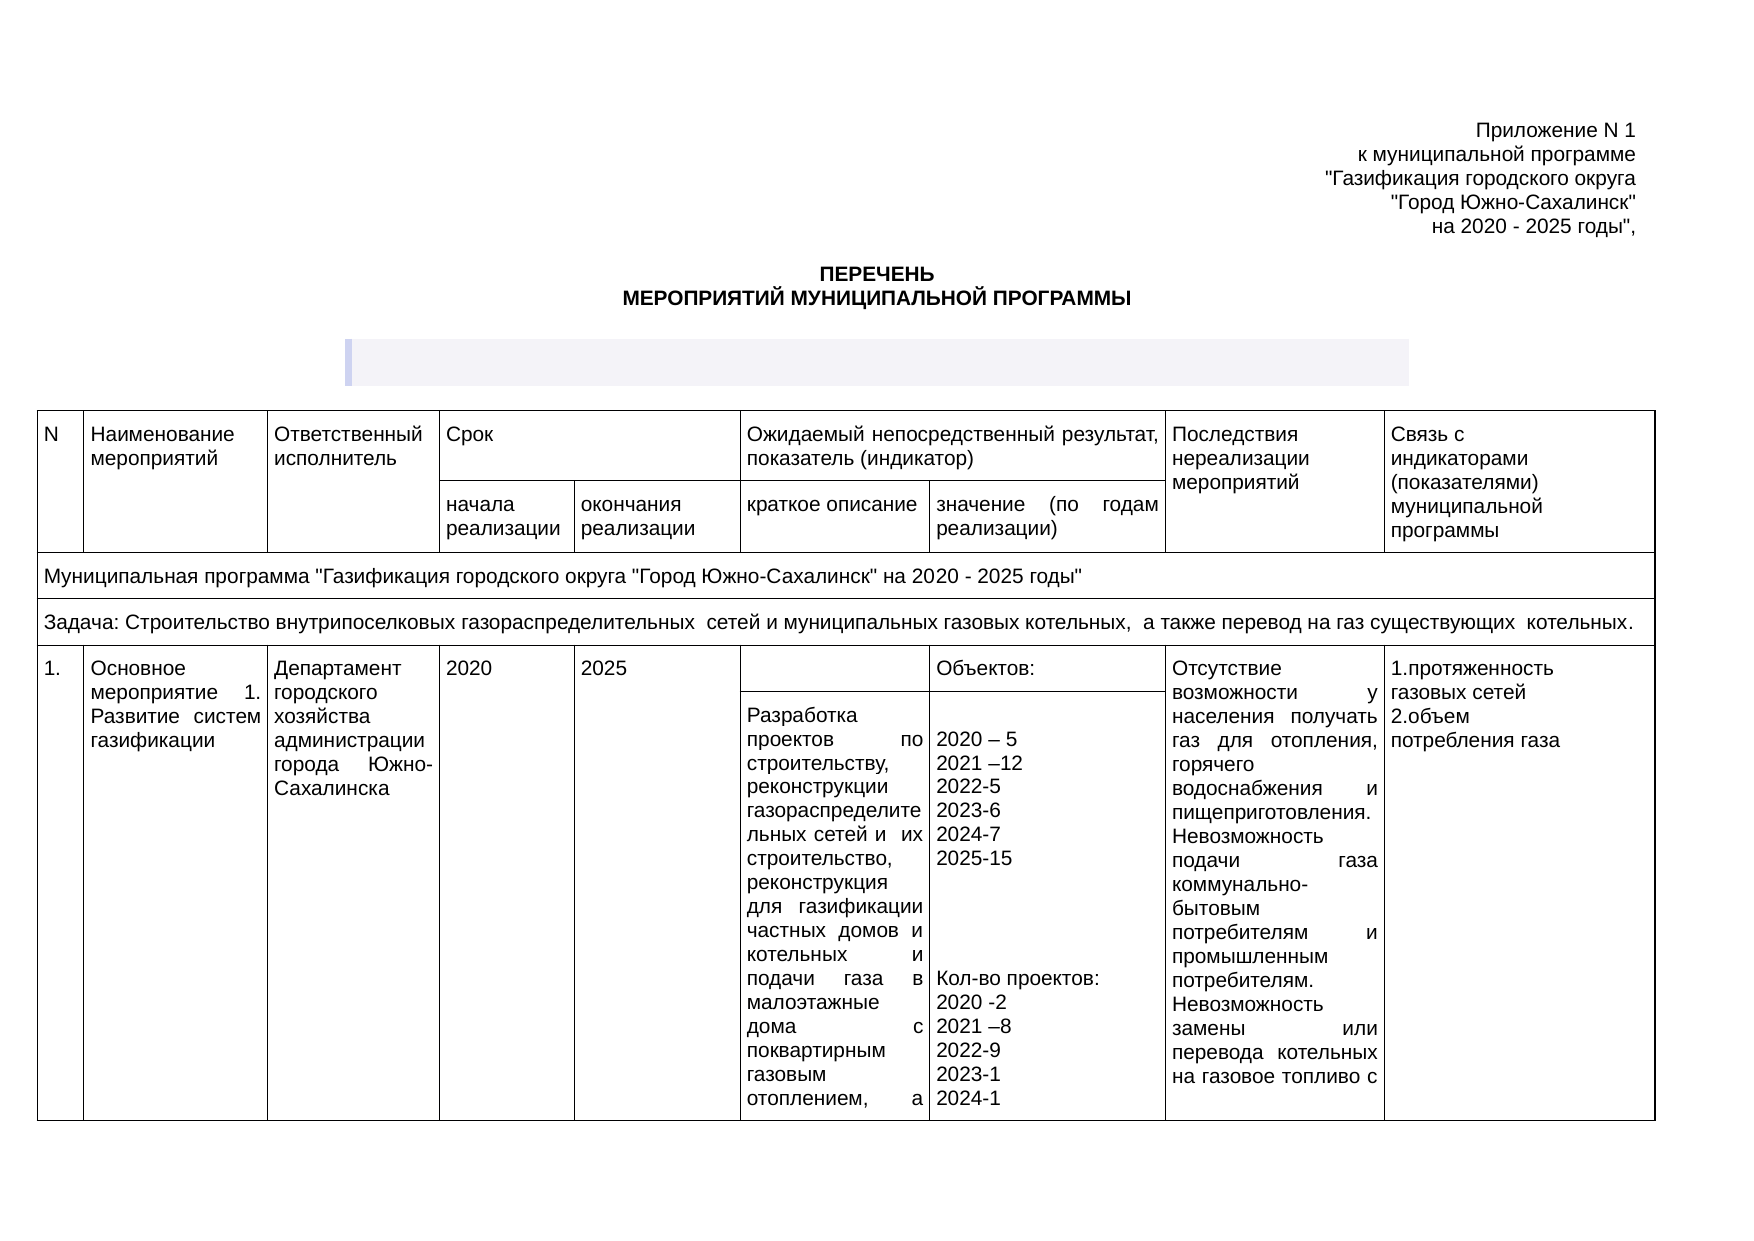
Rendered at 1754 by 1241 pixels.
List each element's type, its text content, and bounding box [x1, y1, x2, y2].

text "Город Южно-Сахалинск" [118, 190, 1636, 214]
table_cell 2020 [440, 646, 574, 1120]
table_cell Отсутствие возможности у населения получать газ для отопления, горячего водоснабжения и пищеприготовления. Невозможность подачи газа коммунально-бытовым потребителям и промышленным потребителям. Невозможность замены или перевода котельных на газовое топливо с [1166, 646, 1384, 1120]
text к муниципальной программе [118, 142, 1636, 166]
text на 2020 - 2025 годы", [118, 214, 1636, 238]
table_header Связь с индикаторами (показателями) муниципальной программы [1385, 411, 1654, 552]
text ПЕРЕЧЕНЬ [118, 262, 1636, 286]
table_cell Объектов: [930, 646, 1165, 691]
subtitle Приложение N 1 [118, 118, 1636, 142]
table_cell Департамент городского хозяйства администрации города Южно-Сахалинска [268, 646, 439, 1120]
table_cell Разработка проектов по строительству, реконструкции газораспределительных сетей и их строительство, реконструкция для газификации частных домов и котельных и подачи газа в малоэтажные дома с поквартирным газовым отоплением, а [741, 692, 929, 1120]
text "Газификация городского округа [118, 166, 1636, 190]
table_header Последствия нереализации мероприятий [1166, 411, 1384, 552]
table_header [352, 339, 1403, 386]
text МЕРОПРИЯТИЙ МУНИЦИПАЛЬНОЙ ПРОГРАММЫ [118, 286, 1636, 310]
table_cell значение (по годам реализации) [930, 481, 1165, 552]
table_cell 2020 – 5 2021 –12 2022-5 2023-6 2024-7 2025-15 Кол-во проектов: 2020 -2 2021 –8 2022-9 2023-1 2024-1 [930, 692, 1165, 1120]
table_cell 2025 [575, 646, 740, 1120]
table_cell Задача: Строительство внутрипоселковых газораспределительных сетей и муниципальных газовых котельных, а также перевод на газ существующих котельных. [38, 599, 1654, 644]
table_cell окончания реализации [575, 481, 740, 552]
table_cell 1.протяженность газовых сетей 2.объем потребления газа [1385, 646, 1654, 1120]
table_header Ожидаемый непосредственный результат, показатель (индикатор) [741, 411, 1165, 480]
table_cell Основное мероприятие 1. Развитие систем газификации [84, 646, 267, 1120]
table_header Срок [440, 411, 740, 480]
table_cell начала реализации [440, 481, 574, 552]
table_header Наименование мероприятий [84, 411, 267, 552]
table_cell краткое описание [741, 481, 929, 552]
table_cell [741, 646, 929, 691]
table_cell 1. [38, 646, 83, 1120]
table_header N [38, 411, 83, 552]
table_cell Муниципальная программа "Газификация городского округа "Город Южно-Сахалинск" на 2020 - 2025 годы" [38, 553, 1654, 598]
table_header Ответственный исполнитель [268, 411, 439, 552]
